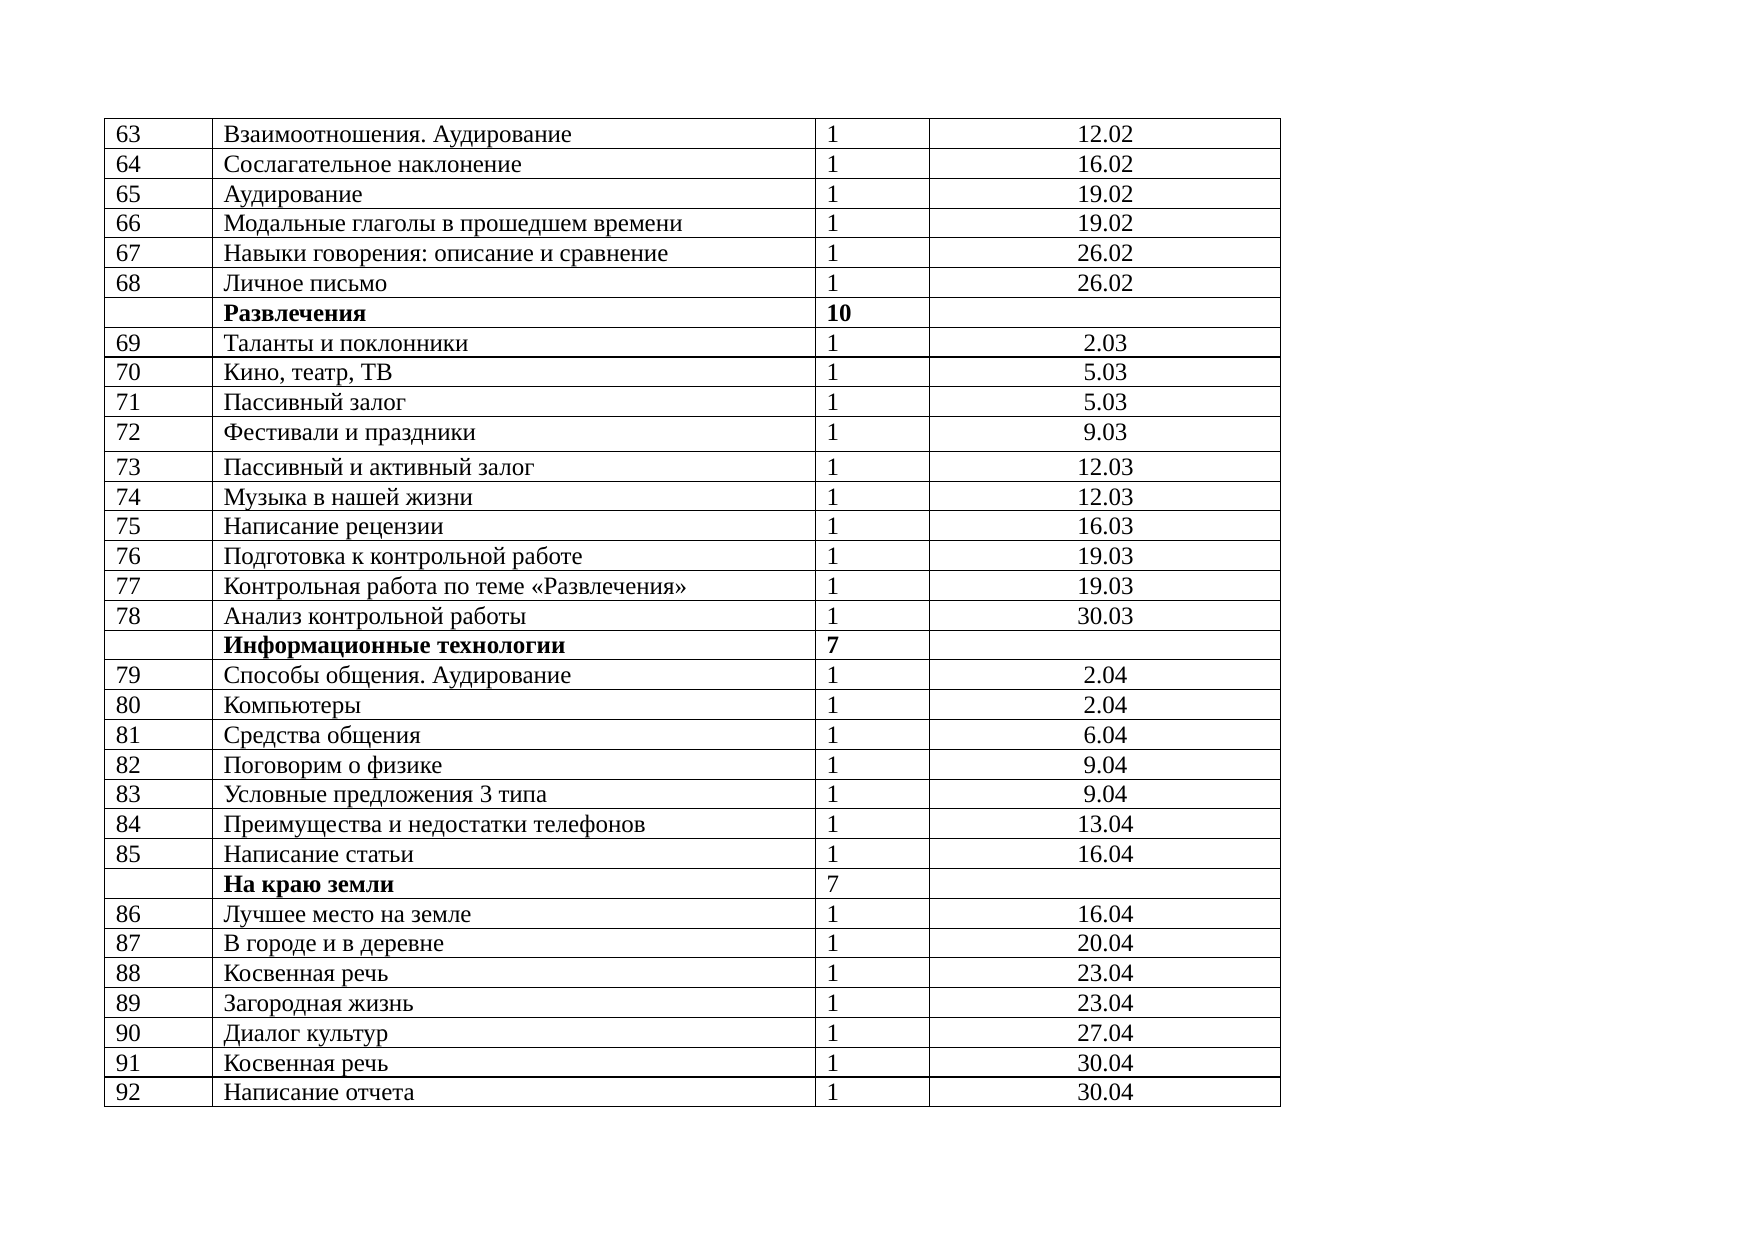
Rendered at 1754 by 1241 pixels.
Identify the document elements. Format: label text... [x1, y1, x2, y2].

table_cell 92 [105, 1078, 212, 1106]
table_cell 12.03 [930, 482, 1280, 510]
table_cell 64 [105, 149, 212, 178]
table_cell 1 [816, 541, 929, 570]
table_cell 74 [105, 482, 212, 510]
table_cell 85 [105, 839, 212, 868]
table_cell 7 [816, 631, 929, 659]
table_cell 1 [816, 839, 929, 868]
table_cell Подготовка к контрольной работе [213, 541, 815, 570]
table_cell 1 [816, 149, 929, 178]
table_cell 19.02 [930, 179, 1280, 207]
table_cell 16.02 [930, 149, 1280, 178]
table_cell 82 [105, 750, 212, 778]
table_cell 30.04 [930, 1048, 1280, 1076]
table_cell 30.03 [930, 601, 1280, 629]
table_cell [930, 631, 1280, 659]
table_cell Пассивный и активный залог [213, 452, 815, 481]
table_cell 23.04 [930, 958, 1280, 987]
table_cell 1 [816, 358, 929, 386]
table_cell 16.03 [930, 511, 1280, 540]
table_cell 19.03 [930, 541, 1280, 570]
table_cell 83 [105, 780, 212, 808]
table_cell В городе и в деревне [213, 929, 815, 957]
table_cell 91 [105, 1048, 212, 1076]
table_cell Косвенная речь [213, 1048, 815, 1076]
table_cell 1 [816, 988, 929, 1017]
table_cell Косвенная речь [213, 958, 815, 987]
table_cell Модальные глаголы в прошедшем времени [213, 209, 815, 237]
table_cell 1 [816, 1048, 929, 1076]
table_cell Условные предложения 3 типа [213, 780, 815, 808]
table_cell 88 [105, 958, 212, 987]
table_cell 1 [816, 452, 929, 481]
table_cell 1 [816, 809, 929, 838]
table_cell 1 [816, 690, 929, 719]
table_cell 63 [105, 119, 212, 148]
table_cell Поговорим о физике [213, 750, 815, 778]
table_cell 1 [816, 958, 929, 987]
table_cell 1 [816, 780, 929, 808]
table_cell Компьютеры [213, 690, 815, 719]
table_cell Лучшее место на земле [213, 899, 815, 927]
table_cell Таланты и поклонники [213, 328, 815, 356]
table_cell Личное письмо [213, 268, 815, 297]
table_cell 69 [105, 328, 212, 356]
table_cell 7 [816, 869, 929, 898]
table_cell Развлечения [213, 298, 815, 327]
table_cell Кино, театр, ТВ [213, 358, 815, 386]
table_cell 1 [816, 601, 929, 629]
table_cell 12.03 [930, 452, 1280, 481]
table_cell Взаимоотношения. Аудирование [213, 119, 815, 148]
table_cell 77 [105, 571, 212, 600]
table_cell 90 [105, 1018, 212, 1047]
table_cell 1 [816, 268, 929, 297]
table_cell Диалог культур [213, 1018, 815, 1047]
table_cell Средства общения [213, 720, 815, 749]
table_cell 6.04 [930, 720, 1280, 749]
table_cell 73 [105, 452, 212, 481]
table_cell 1 [816, 387, 929, 416]
table_cell 5.03 [930, 358, 1280, 386]
table_cell 5.03 [930, 387, 1280, 416]
table_cell 72 [105, 417, 212, 451]
table_cell Сослагательное наклонение [213, 149, 815, 178]
table_cell 1 [816, 929, 929, 957]
table_cell Навыки говорения: описание и сравнение [213, 238, 815, 267]
table_cell 2.04 [930, 690, 1280, 719]
table_cell 67 [105, 238, 212, 267]
table_cell 66 [105, 209, 212, 237]
table_cell 20.04 [930, 929, 1280, 957]
table_cell 1 [816, 660, 929, 689]
table_cell 16.04 [930, 839, 1280, 868]
table_cell На краю земли [213, 869, 815, 898]
table_cell 78 [105, 601, 212, 629]
table_cell 26.02 [930, 268, 1280, 297]
table_cell 1 [816, 328, 929, 356]
table_cell 71 [105, 387, 212, 416]
table_cell 1 [816, 238, 929, 267]
table_cell 1 [816, 899, 929, 927]
table_cell 9.04 [930, 750, 1280, 778]
table_cell 23.04 [930, 988, 1280, 1017]
table_cell 1 [816, 119, 929, 148]
table_cell Аудирование [213, 179, 815, 207]
table_cell Написание статьи [213, 839, 815, 868]
table_cell 1 [816, 417, 929, 451]
table_cell 13.04 [930, 809, 1280, 838]
table_cell [930, 298, 1280, 327]
table_cell 1 [816, 571, 929, 600]
table_cell [930, 869, 1280, 898]
table_cell 27.04 [930, 1018, 1280, 1047]
table_cell 80 [105, 690, 212, 719]
table_cell 1 [816, 511, 929, 540]
table_cell 1 [816, 1078, 929, 1106]
table_cell 65 [105, 179, 212, 207]
table_cell 2.03 [930, 328, 1280, 356]
table_cell 30.04 [930, 1078, 1280, 1106]
table_cell [105, 631, 212, 659]
table_cell 1 [816, 1018, 929, 1047]
table_cell 1 [816, 482, 929, 510]
table_cell Загородная жизнь [213, 988, 815, 1017]
table_cell 87 [105, 929, 212, 957]
table_cell Информационные технологии [213, 631, 815, 659]
table_cell 75 [105, 511, 212, 540]
table_cell 1 [816, 209, 929, 237]
table_cell 76 [105, 541, 212, 570]
table_cell 9.04 [930, 780, 1280, 808]
table_cell 89 [105, 988, 212, 1017]
table_cell 19.02 [930, 209, 1280, 237]
table_cell Написание рецензии [213, 511, 815, 540]
table_cell [105, 298, 212, 327]
table_cell Музыка в нашей жизни [213, 482, 815, 510]
table_cell 12.02 [930, 119, 1280, 148]
table_cell 10 [816, 298, 929, 327]
table_cell 1 [816, 720, 929, 749]
table_cell 2.04 [930, 660, 1280, 689]
table_cell 9.03 [930, 417, 1280, 451]
table_cell 70 [105, 358, 212, 386]
table_cell 19.03 [930, 571, 1280, 600]
table_cell 68 [105, 268, 212, 297]
table_cell 1 [816, 179, 929, 207]
table_cell 26.02 [930, 238, 1280, 267]
table_cell 79 [105, 660, 212, 689]
table_cell [105, 869, 212, 898]
table_cell Анализ контрольной работы [213, 601, 815, 629]
table_cell 1 [816, 750, 929, 778]
table_cell 84 [105, 809, 212, 838]
table_cell Фестивали и праздники [213, 417, 815, 451]
table_cell 86 [105, 899, 212, 927]
table_cell Способы общения. Аудирование [213, 660, 815, 689]
table_cell Контрольная работа по теме «Развлечения» [213, 571, 815, 600]
table_cell Написание отчета [213, 1078, 815, 1106]
table_cell 81 [105, 720, 212, 749]
table_cell 16.04 [930, 899, 1280, 927]
table_cell Пассивный залог [213, 387, 815, 416]
table_cell Преимущества и недостатки телефонов [213, 809, 815, 838]
